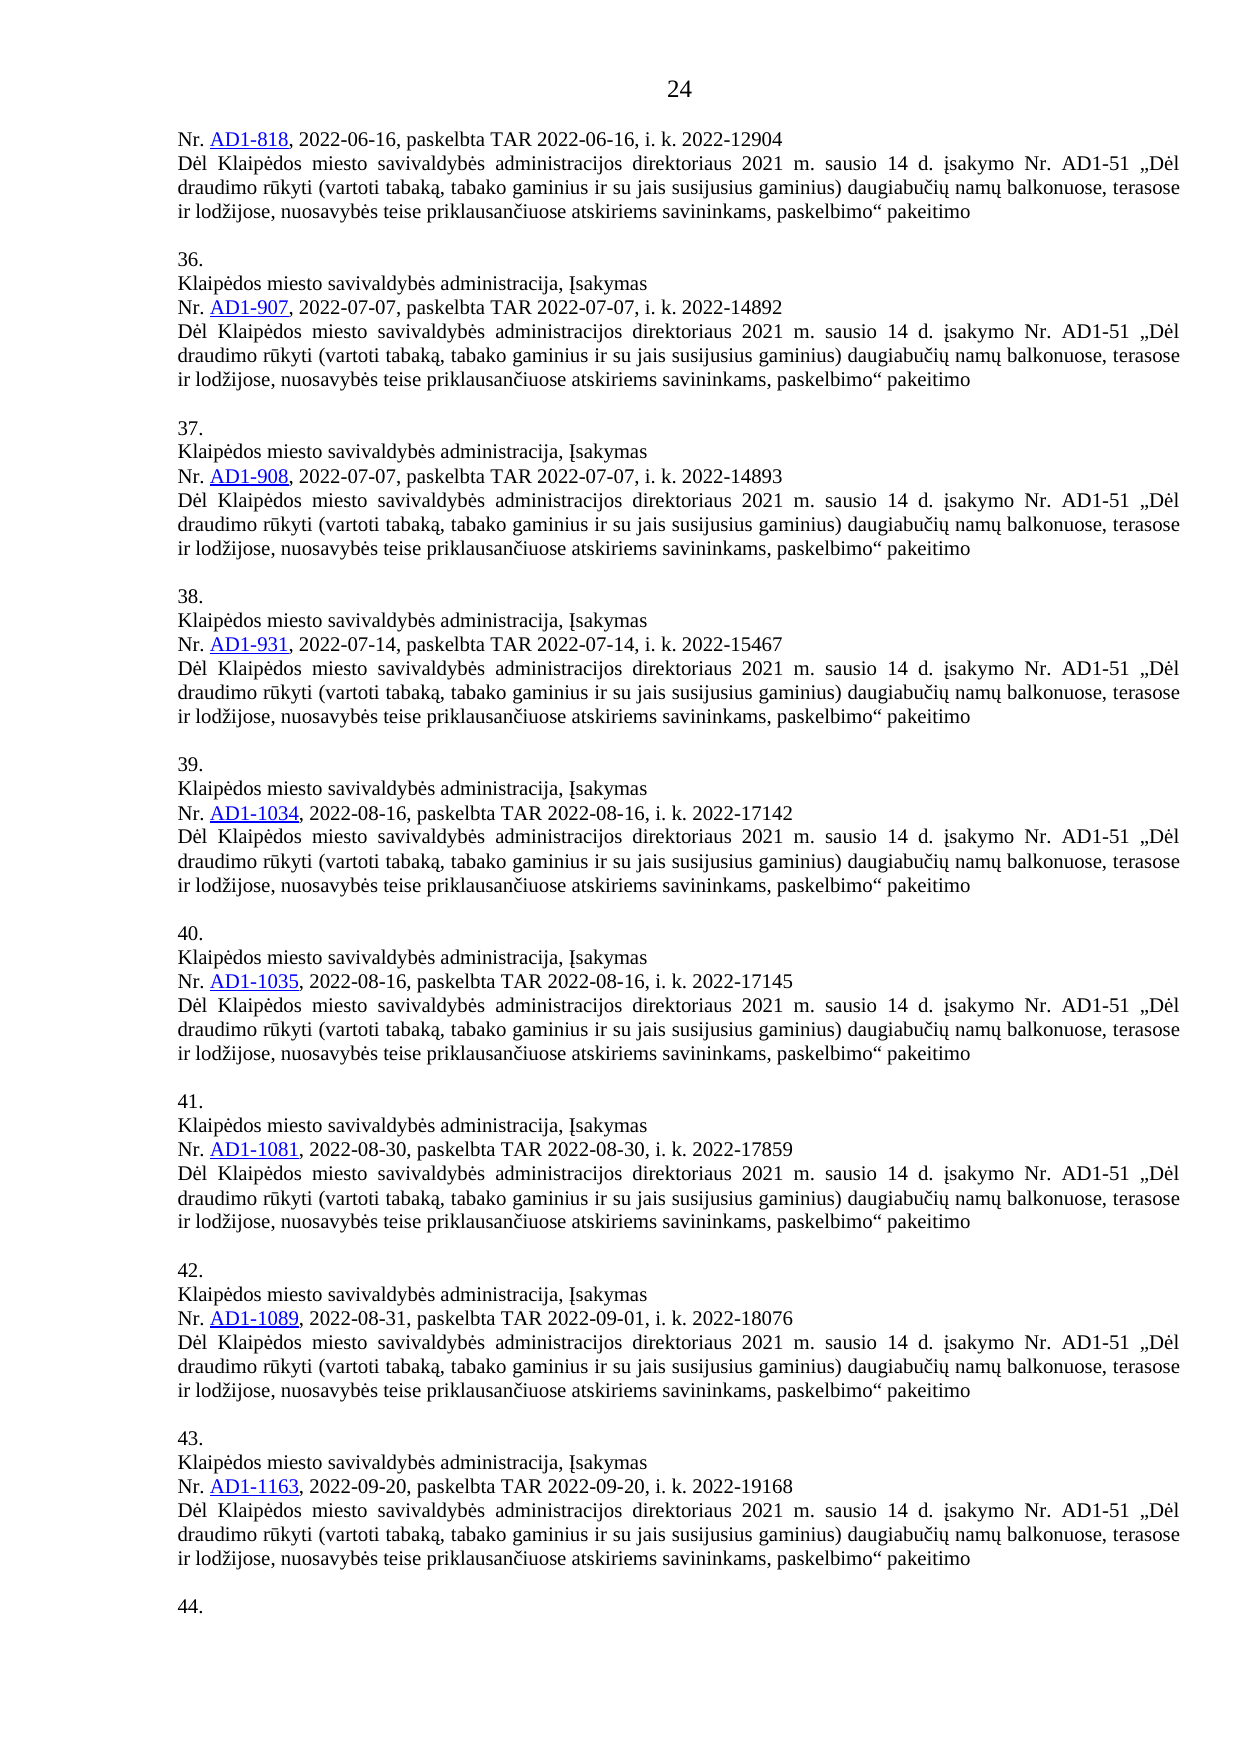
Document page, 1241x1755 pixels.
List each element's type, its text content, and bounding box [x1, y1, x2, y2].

text Klaipėdos miesto savivaldybės administracija, Įsakymas [177, 945, 1181, 969]
text 40. [177, 921, 1181, 945]
text 36. [177, 247, 1181, 271]
text Dėl Klaipėdos miesto savivaldybės administracijos direktoriaus 2021 m. sausio 14 d. įsakymo Nr. AD1-51 „Dėl draudimo rūkyti (vartoti tabaką, tabako gaminius ir su jais susijusius gaminius) daugiabučių namų balkonuose, terasose ir lodžijose, nuosavybės teise priklausančiuose atskiriems savininkams, paskelbimo“ pakeitimo [177, 319, 1181, 391]
text 43. [177, 1426, 1181, 1450]
text Klaipėdos miesto savivaldybės administracija, Įsakymas [177, 1450, 1181, 1474]
text Nr. AD1-908, 2022-07-07, paskelbta TAR 2022-07-07, i. k. 2022-14893 [177, 463, 1181, 488]
text 41. [177, 1089, 1181, 1113]
text Nr. AD1-818, 2022-06-16, paskelbta TAR 2022-06-16, i. k. 2022-12904 [177, 127, 1181, 151]
text 42. [177, 1258, 1181, 1282]
text Klaipėdos miesto savivaldybės administracija, Įsakymas [177, 439, 1181, 463]
text Dėl Klaipėdos miesto savivaldybės administracijos direktoriaus 2021 m. sausio 14 d. įsakymo Nr. AD1-51 „Dėl draudimo rūkyti (vartoti tabaką, tabako gaminius ir su jais susijusius gaminius) daugiabučių namų balkonuose, terasose ir lodžijose, nuosavybės teise priklausančiuose atskiriems savininkams, paskelbimo“ pakeitimo [177, 1498, 1181, 1570]
text Dėl Klaipėdos miesto savivaldybės administracijos direktoriaus 2021 m. sausio 14 d. įsakymo Nr. AD1-51 „Dėl draudimo rūkyti (vartoti tabaką, tabako gaminius ir su jais susijusius gaminius) daugiabučių namų balkonuose, terasose ir lodžijose, nuosavybės teise priklausančiuose atskiriems savininkams, paskelbimo“ pakeitimo [177, 151, 1181, 223]
text Nr. AD1-1089, 2022-08-31, paskelbta TAR 2022-09-01, i. k. 2022-18076 [177, 1306, 1181, 1330]
text Dėl Klaipėdos miesto savivaldybės administracijos direktoriaus 2021 m. sausio 14 d. įsakymo Nr. AD1-51 „Dėl draudimo rūkyti (vartoti tabaką, tabako gaminius ir su jais susijusius gaminius) daugiabučių namų balkonuose, terasose ir lodžijose, nuosavybės teise priklausančiuose atskiriems savininkams, paskelbimo“ pakeitimo [177, 488, 1181, 560]
text Nr. AD1-1035, 2022-08-16, paskelbta TAR 2022-08-16, i. k. 2022-17145 [177, 969, 1181, 993]
text Dėl Klaipėdos miesto savivaldybės administracijos direktoriaus 2021 m. sausio 14 d. įsakymo Nr. AD1-51 „Dėl draudimo rūkyti (vartoti tabaką, tabako gaminius ir su jais susijusius gaminius) daugiabučių namų balkonuose, terasose ir lodžijose, nuosavybės teise priklausančiuose atskiriems savininkams, paskelbimo“ pakeitimo [177, 824, 1181, 897]
text Dėl Klaipėdos miesto savivaldybės administracijos direktoriaus 2021 m. sausio 14 d. įsakymo Nr. AD1-51 „Dėl draudimo rūkyti (vartoti tabaką, tabako gaminius ir su jais susijusius gaminius) daugiabučių namų balkonuose, terasose ir lodžijose, nuosavybės teise priklausančiuose atskiriems savininkams, paskelbimo“ pakeitimo [177, 656, 1181, 728]
text Nr. AD1-1163, 2022-09-20, paskelbta TAR 2022-09-20, i. k. 2022-19168 [177, 1474, 1181, 1498]
text Klaipėdos miesto savivaldybės administracija, Įsakymas [177, 271, 1181, 295]
text Klaipėdos miesto savivaldybės administracija, Įsakymas [177, 1282, 1181, 1306]
text Klaipėdos miesto savivaldybės administracija, Įsakymas [177, 776, 1181, 800]
text Nr. AD1-907, 2022-07-07, paskelbta TAR 2022-07-07, i. k. 2022-14892 [177, 295, 1181, 319]
text 44. [177, 1594, 1181, 1618]
text 37. [177, 415, 1181, 439]
text Dėl Klaipėdos miesto savivaldybės administracijos direktoriaus 2021 m. sausio 14 d. įsakymo Nr. AD1-51 „Dėl draudimo rūkyti (vartoti tabaką, tabako gaminius ir su jais susijusius gaminius) daugiabučių namų balkonuose, terasose ir lodžijose, nuosavybės teise priklausančiuose atskiriems savininkams, paskelbimo“ pakeitimo [177, 993, 1181, 1065]
text Dėl Klaipėdos miesto savivaldybės administracijos direktoriaus 2021 m. sausio 14 d. įsakymo Nr. AD1-51 „Dėl draudimo rūkyti (vartoti tabaką, tabako gaminius ir su jais susijusius gaminius) daugiabučių namų balkonuose, terasose ir lodžijose, nuosavybės teise priklausančiuose atskiriems savininkams, paskelbimo“ pakeitimo [177, 1330, 1181, 1402]
text Klaipėdos miesto savivaldybės administracija, Įsakymas [177, 1113, 1181, 1137]
text 38. [177, 584, 1181, 608]
text Nr. AD1-1081, 2022-08-30, paskelbta TAR 2022-08-30, i. k. 2022-17859 [177, 1137, 1181, 1161]
text Klaipėdos miesto savivaldybės administracija, Įsakymas [177, 608, 1181, 632]
text Nr. AD1-931, 2022-07-14, paskelbta TAR 2022-07-14, i. k. 2022-15467 [177, 632, 1181, 656]
text Nr. AD1-1034, 2022-08-16, paskelbta TAR 2022-08-16, i. k. 2022-17142 [177, 800, 1181, 824]
text Dėl Klaipėdos miesto savivaldybės administracijos direktoriaus 2021 m. sausio 14 d. įsakymo Nr. AD1-51 „Dėl draudimo rūkyti (vartoti tabaką, tabako gaminius ir su jais susijusius gaminius) daugiabučių namų balkonuose, terasose ir lodžijose, nuosavybės teise priklausančiuose atskiriems savininkams, paskelbimo“ pakeitimo [177, 1161, 1181, 1233]
text 39. [177, 752, 1181, 776]
